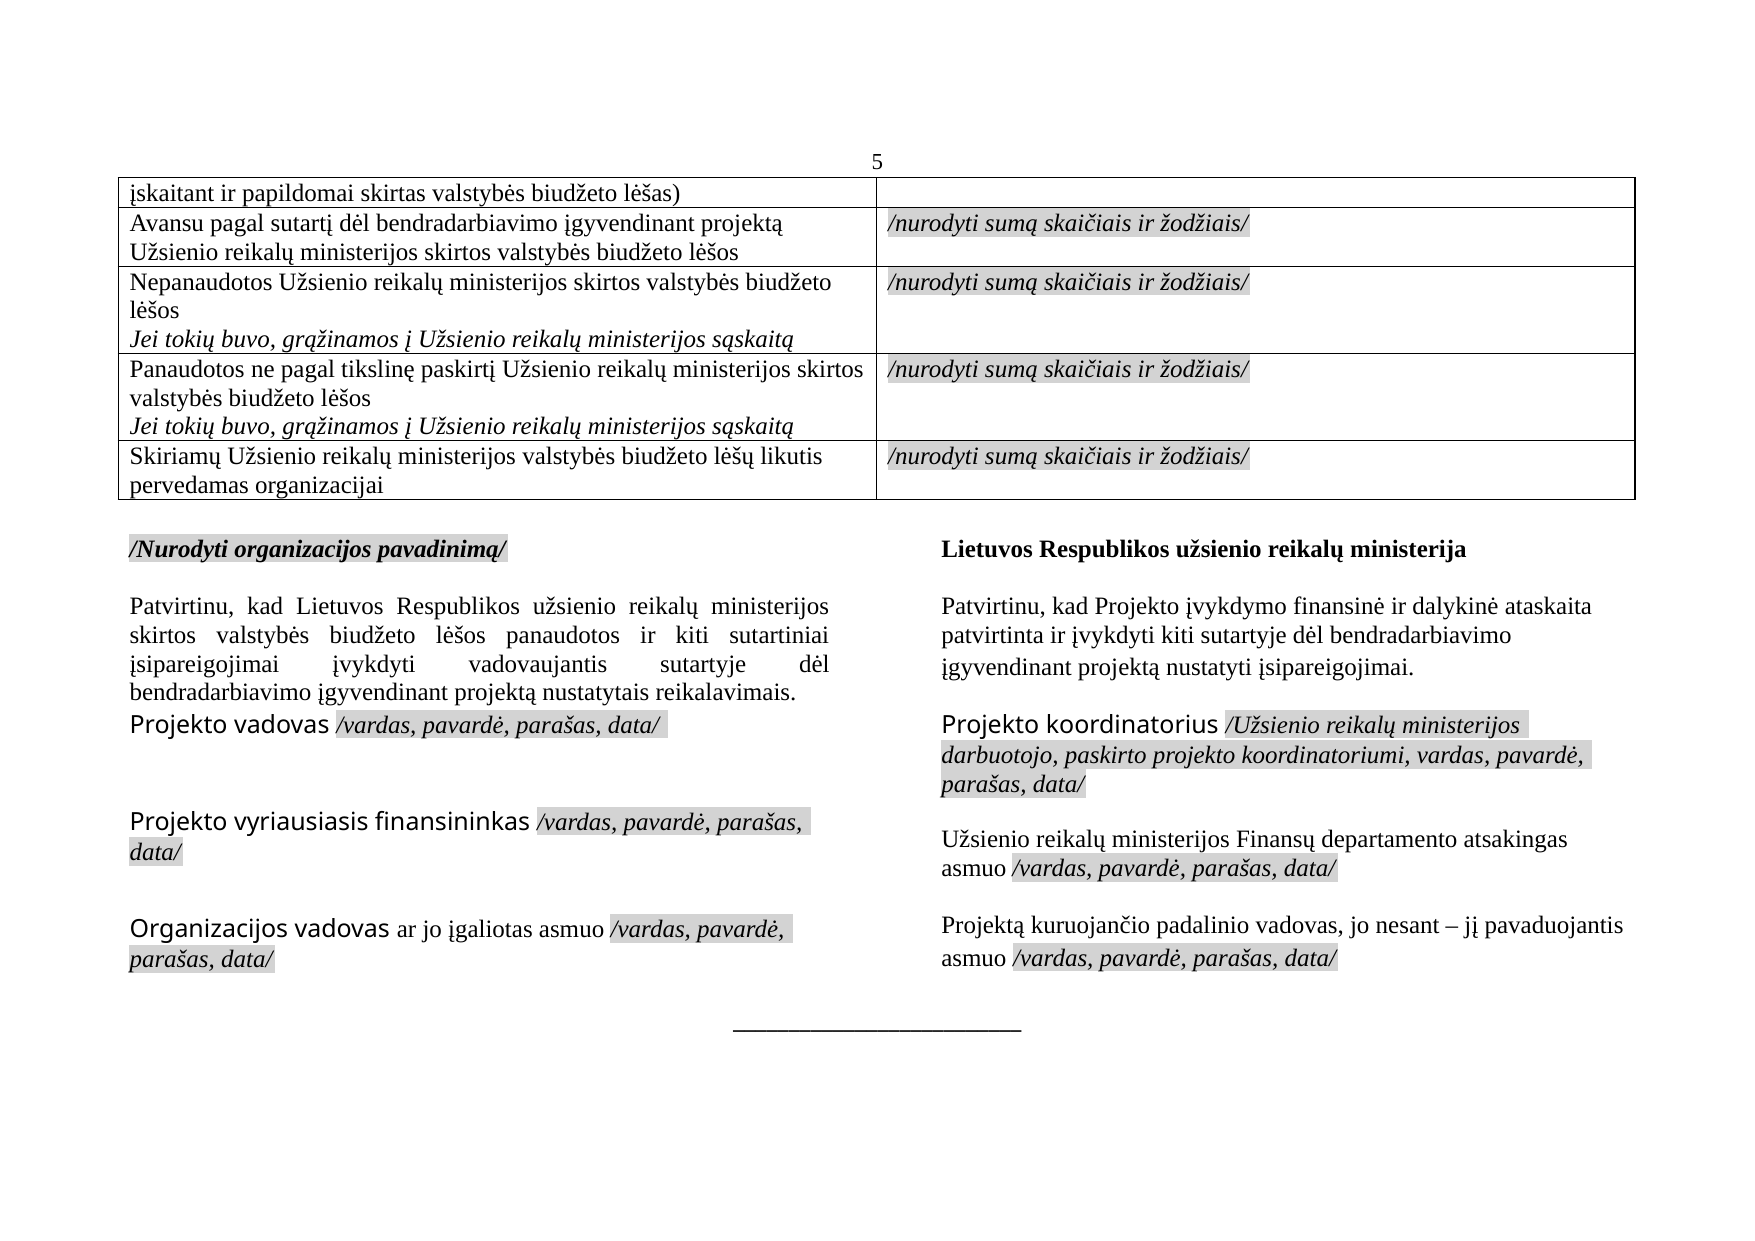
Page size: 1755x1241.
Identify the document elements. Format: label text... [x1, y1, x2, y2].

table_cell Projektą kuruojančio padalinio vadovas, jo nesant – jį pavaduojantis asmuo /vardas, pavardė, parašas, data/ [930, 910, 1635, 973]
table_cell Panaudotos ne pagal tikslinę paskirtį Užsienio reikalų ministerijos skirtos valstybės biudžeto lėšos Jei tokių buvo, grąžinamos į Užsienio reikalų ministerijos sąskaitą [119, 354, 876, 440]
table_cell /nurodyti sumą skaičiais ir žodžiais/ [877, 267, 1634, 353]
table_header Lietuvos Respublikos užsienio reikalų ministerija [930, 534, 1635, 591]
table_cell Projekto vadovas /vardas, pavardė, parašas, data/ [118, 706, 841, 769]
table_cell Organizacijos vadovas ar jo įgaliotas asmuo /vardas, pavardė, parašas, data/ [118, 910, 841, 973]
table_header [877, 178, 1634, 207]
table_cell [841, 769, 930, 910]
table_cell Projekto vyriausiasis finansininkas /vardas, pavardė, parašas, data/ [118, 769, 841, 910]
table_header /Nurodyti organizacijos pavadinimą/ [118, 534, 841, 591]
table_cell Avansu pagal sutartį dėl bendradarbiavimo įgyvendinant projektą Užsienio reikalų ministerijos skirtos valstybės biudžeto lėšos [119, 208, 876, 266]
table_cell Patvirtinu, kad Projekto įvykdymo finansinė ir dalykinė ataskaita patvirtinta ir įvykdyti kiti sutartyje dėl bendradarbiavimo įgyvendinant projektą nustatyti įsipareigojimai. [930, 591, 1635, 706]
table_cell /nurodyti sumą skaičiais ir žodžiais/ [877, 354, 1634, 440]
table_header [841, 534, 930, 591]
table_cell Nepanaudotos Užsienio reikalų ministerijos skirtos valstybės biudžeto lėšos Jei tokių buvo, grąžinamos į Užsienio reikalų ministerijos sąskaitą [119, 267, 876, 353]
table_cell Patvirtinu, kad Lietuvos Respublikos užsienio reikalų ministerijos skirtos valstybės biudžeto lėšos panaudotos ir kiti sutartiniai įsipareigojimai įvykdyti vadovaujantis sutartyje dėl bendradarbiavimo įgyvendinant projektą nustatytais reikalavimais. [118, 591, 841, 706]
table_cell [841, 706, 930, 769]
table_cell [841, 910, 930, 973]
table_cell /nurodyti sumą skaičiais ir žodžiais/ [877, 208, 1634, 266]
text __________________________ [118, 1002, 1636, 1036]
table_cell [841, 591, 930, 706]
table_cell Skiriamų Užsienio reikalų ministerijos valstybės biudžeto lėšų likutis pervedamas organizacijai [119, 441, 876, 499]
table_cell /nurodyti sumą skaičiais ir žodžiais/ [877, 441, 1634, 499]
table_header įskaitant ir papildomai skirtas valstybės biudžeto lėšas) [119, 178, 876, 207]
table_cell Projekto koordinatorius /Užsienio reikalų ministerijos darbuotojo, paskirto projekto koordinatoriumi, vardas, pavardė, parašas, data/ Užsienio reikalų ministerijos Finansų departamento atsakingas asmuo /vardas, pavardė, parašas, data/ [930, 706, 1635, 910]
